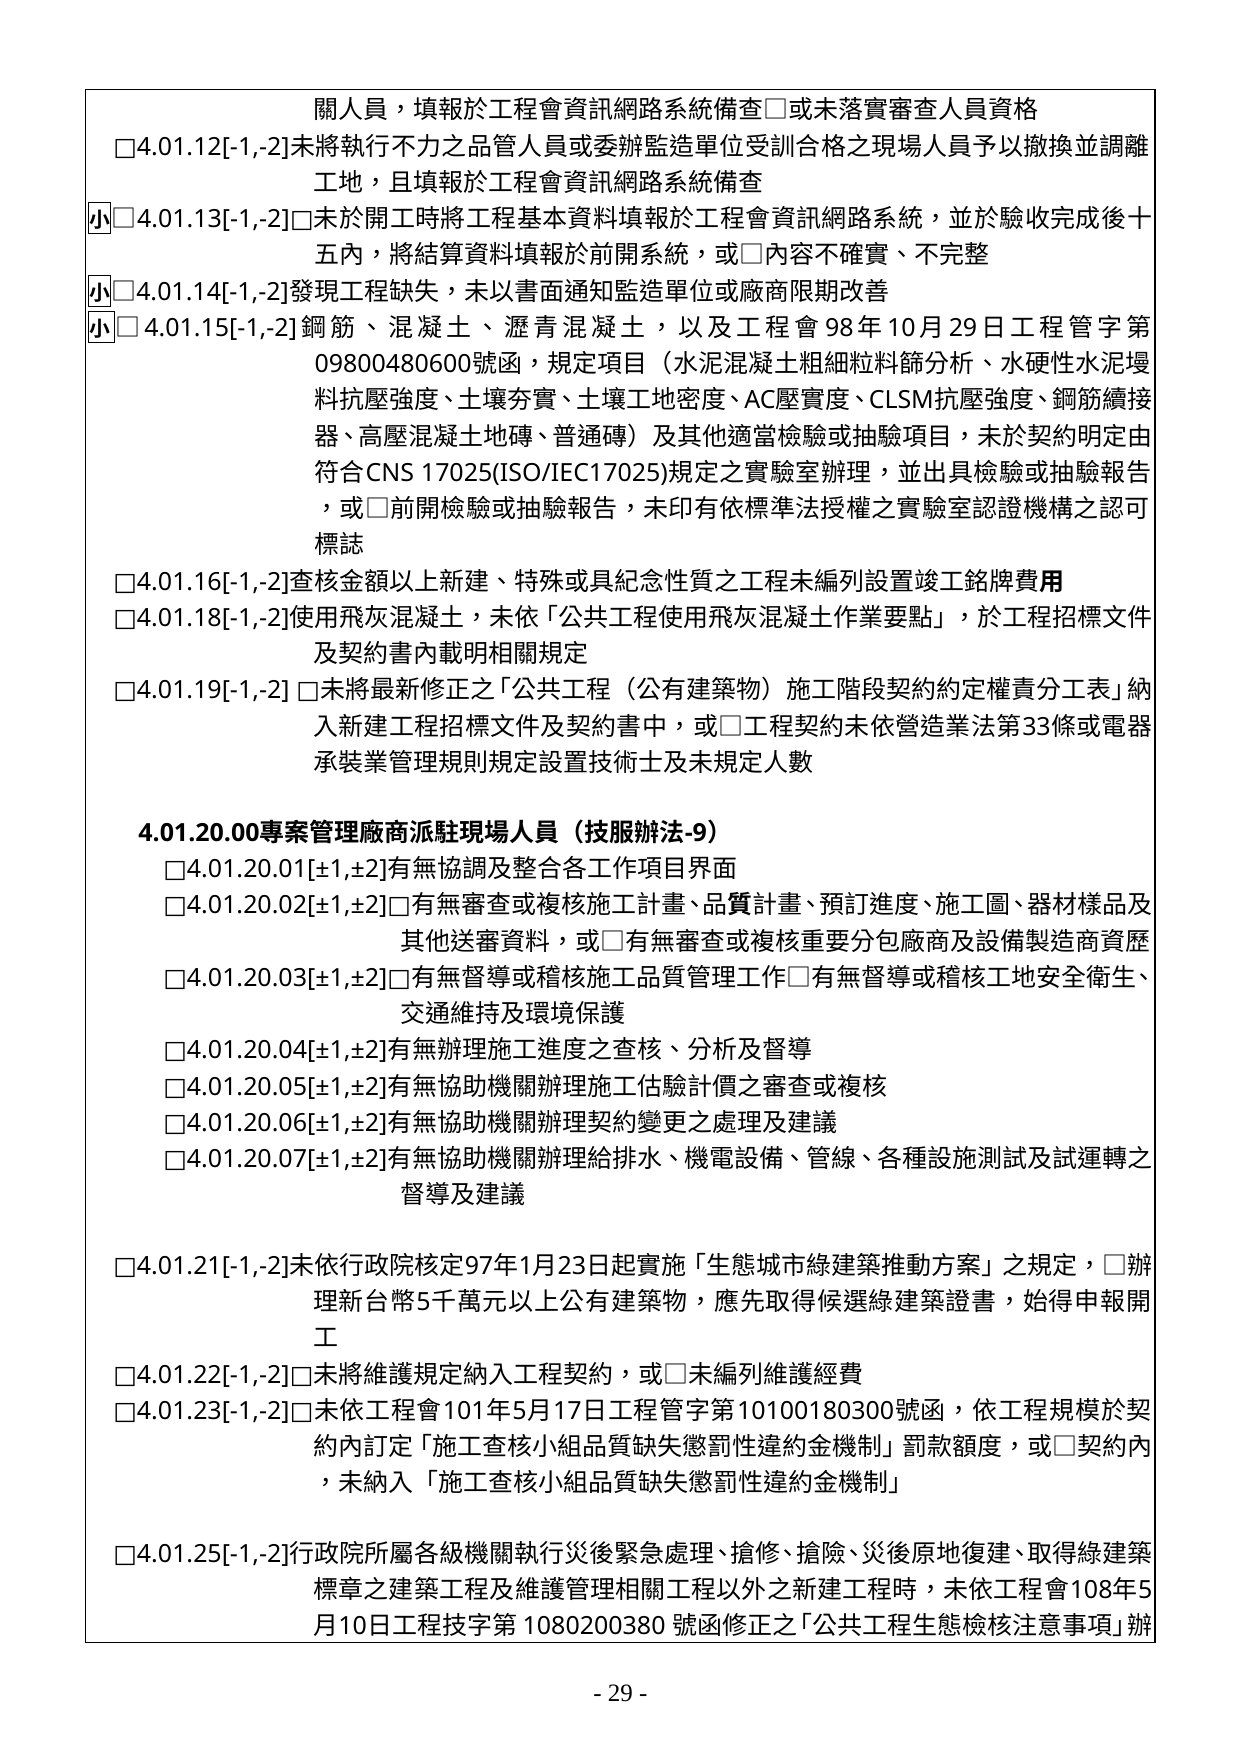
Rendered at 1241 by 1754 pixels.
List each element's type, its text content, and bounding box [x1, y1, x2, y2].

table_cell Ａ、主辦機關(專案管理廠商)、監造單位： １、工程主辦機關(專案管理廠商)：(QA1) □4.01.01[-2,-4]契約內□未編列品管費用，或□品管人員訂有專職及人數等規定者，未以人月量化編列，或□以百分比法編列之比率不符規定，或□未編列廠商材料設備之檢驗或系統功能運轉測試費用，或□未編列監造單位材料設備之抽驗費用，或□未編列環境保護相關經費，或□未規劃臨時照明及臨時給排水設施，或□未依安全衛生設計圖說及注意事項，核實編列安全衛生經費，或□未編列空氣污染防治設施經費 □4.01.02[-1,-2]契約未明定監造廠商提報監造計畫與應含之內容 □4.01.03[-1,-2]工程契約□內未依「公共工程施工品質管理作業要點」（以下簡稱品管要點）規定，明定廠商提報品質計畫與應含之內容，或□二千萬元以上工程，未規定品管人員資格、人數及更換規定 小□4.01.04[-2,-4]□無品質督導及查驗紀錄，或□未落實，或□記載不完整 □4.01.05[-2,-4]□無查核、督導或查驗之缺失追蹤改善紀錄，或□內容不確實、不完整 □4.01.06[-2,-4]監造計畫□無核定紀錄，或□未確實審查 □4.01.07[-1,-2]□機關委託監造，未於招標文件明訂監造單位派駐現場人員之資格及人數，並要求其依據監造計畫執行監造作業，或□未明定派駐現場人員工作重點，或□未規定監造不實致機關遭受損害之罰則，或□未規定建築師或技師於查核時到場，或□未明定其未到場之處理規定 □4.01.08[-1,-2]符合「公共工程專業技師簽證規則」第五點規定之附表之各類公共工程實施範圍者，或□符合「建築物結構與設備專業工程技師簽證規則」者，契約內未規定實施監造簽證 □4.01.09[-1,-2]未依行政院公共工程委員會（以下簡稱工程會）92年7月23日工程管字第09200305600號函，於新建工程招標文件及契約書內載明： □1.應定期召開施工講習會或檢討會； □2.於工地現場陳列使用材料樣品及安裝工法展示； □3.設置有關混凝土澆置作業程序等之看板； 小□4.01.10[-1,-2]□工程契約內未明定營造廠商專任工程人員應進行督察，並於查驗或查核時到場，或□未明定其未依前開規定辦理之處理規定 □4.01.11[-1,-2]□未將核定之委辦監造單位受訓合格之現場人員或廠商品管人員或其他工地相關人員，填報於工程會資訊網路系統備查□或未落實審查人員資格 □4.01.12[-1,-2]未將執行不力之品管人員或委辦監造單位受訓合格之現場人員予以撤換並調離工地，且填報於工程會資訊網路系統備查 小□4.01.13[-1,-2]□未於開工時將工程基本資料填報於工程會資訊網路系統，並於驗收完成後十五內，將結算資料填報於前開系統，或□內容不確實、不完整 小□4.01.14[-1,-2]發現工程缺失，未以書面通知監造單位或廠商限期改善 小□4.01.15[-1,-2]鋼筋、混凝土、瀝青混凝土，以及工程會98年10月29日工程管字第09800480600號函，規定項目（水泥混凝土粗細粒料篩分析、水硬性水泥墁料抗壓強度、土壤夯實、土壤工地密度、AC壓實度、CLSM抗壓強度、鋼筋續接器、高壓混凝土地磚、普通磚）及其他適當檢驗或抽驗項目，未於契約明定由符合CNS 17025(ISO/IEC17025)規定之實驗室辦理，並出具檢驗或抽驗報告，或□前開檢驗或抽驗報告，未印有依標準法授權之實驗室認證機構之認可標誌 □4.01.16[-1,-2]查核金額以上新建、特殊或具紀念性質之工程未編列設置竣工銘牌費用 □4.01.18[-1,-2]使用飛灰混凝土，未依「公共工程使用飛灰混凝土作業要點」，於工程招標文件及契約書內載明相關規定 □4.01.19[-1,-2] □未將最新修正之「公共工程（公有建築物）施工階段契約約定權責分工表」納入新建工程招標文件及契約書中，或□工程契約未依營造業法第33條或電器承裝業管理規則規定設置技術士及未規定人數 4.01.20.00專案管理廠商派駐現場人員（技服辦法-9） □4.01.20.01[±1,±2]有無協調及整合各工作項目界面 □4.01.20.02[±1,±2]□有無審查或複核施工計畫、品質計畫、預訂進度、施工圖、器材樣品及其他送審資料，或□有無審查或複核重要分包廠商及設備製造商資歷 □4.01.20.03[±1,±2]□有無督導或稽核施工品質管理工作□有無督導或稽核工地安全衛生、交通維持及環境保護 □4.01.20.04[±1,±2]有無辦理施工進度之查核、分析及督導 □4.01.20.05[±1,±2]有無協助機關辦理施工估驗計價之審查或複核 □4.01.20.06[±1,±2]有無協助機關辦理契約變更之處理及建議 □4.01.20.07[±1,±2]有無協助機關辦理給排水、機電設備、管線、各種設施測試及試運轉之督導及建議 □4.01.21[-1,-2]未依行政院核定97年1月23日起實施「生態城市綠建築推動方案」之規定，□辦理新台幣5千萬元以上公有建築物，應先取得候選綠建築證書，始得申報開工 □4.01.22[-1,-2]□未將維護規定納入工程契約，或□未編列維護經費 □4.01.23[-1,-2]□未依工程會101年5月17日工程管字第10100180300號函，依工程規模於契約內訂定「施工查核小組品質缺失懲罰性違約金機制」罰款額度，或□契約內，未納入「施工查核小組品質缺失懲罰性違約金機制」 □4.01.25[-1,-2]行政院所屬各級機關執行災後緊急處理、搶修、搶險、災後原地復建、取得綠建築標章之建築工程及維護管理相關工程以外之新建工程時，未依工程會108年5月10日工程技字第 1080200380 號函修正之「公共工程生態檢核注意事項」辦理公共工程生態檢核自評作業。 □4.01.26[-1,-2]可歸責於機關之事由，致使估驗計價總金額（含契約變更後）之百分比較實際執行進度相比有過低之情形。 □4.01.27[-1,-2] 廠商及分包商所僱勞工總人數達200人以上或工程採購金額達10億元以上者，未於招標文件及契約明定，得標廠商應建立職業安全衛生管理系統，實施安全衛生自主管理，並提報職業安全衛生管理計畫。 □4.01.28[-1,-2] 未按職業安全衛生相關法規規定，依工程規模及性質，於招標文件及契約明定廠商應辦理計畫、設施、管理及自動檢查等事項。 □4.01.29[-1,-2] 自110年8月1日起，契約未依「應施檢驗外裝壁磚商品之相關檢驗規定」，訂定外裝壁磚材料須符合檢驗規定（貼上商品檢驗標識）。 □4.01.99[-1~-5]主辦機關／專案管理廠商其他缺失： ２、監造單位：(QA2) 小□4.02.01[-2,-4]□未提送監造計畫，或□未依契約規定期限提送監造計畫 4.02.01.00監造計畫內容(本項內容若未達公告金額者，應依契約規定查核) □4.02.01.01[-1,-2]□監造計畫架構未包括品管要點規定之基本內容，或□遺漏重要項目工程 □4.02.01.02[-1,-2]□未訂定監造組織架構內各人員之職掌(現場人員之職掌應包括品管要點規定基本項目)，或□未符合需求 □4.02.01.03[-1,-2]□未訂定對廠商品質計畫及施工計畫之審查時限，或□未符合需求 小□4.02.01.04[-1,-2]□對廠商之品質計畫及施工計畫送審情形未訂定管制辦法，或□未符合需求 小□4.02.01.05[-1,-2]□未訂定各材料/設備及施工之品質管理標準，或□未符合需求 小□4.02.01.06[-3,-5]□未訂定各材料/設備及施工之檢驗停留點，或□未符合需求 □4.02.01.07[-1,-2]□工程標的含運轉類機電設備者，未依單機設備、系統運轉、整體功能試運轉等分別訂定抽驗程序及標準，或□未符合需求，或□未監督機電設備測試及試運轉 □4.02.01.08[-1,-2]□未訂定品質稽核範圍或頻率，或□未符合需求 □4.02.01.09[-1,-2]□未分別訂定「文件」及「紀錄」之管理作業程序，或□未符合需求 □4.02.01.10[-1,-2]□未訂定材料設備送審管制總表、材料設備檢（試）驗管制總表、材料/設備品質抽驗紀錄表、各工項之施工抽查紀錄表等相關表單，或□未符合需求 □4.02.02[-1,-2]無品質計畫及施工計畫審查認可紀錄 4.02.03.00 監造單位及其所派駐現場人員(品管要點-11) 小□4.02.03.01[±1,±2]有無落實執行監造計畫 小□4.02.03.02[±1,±2]□有無監督、查證廠商履約或□有無到場確實執行職務 小□4.02.03.03[±2,±4]□有無審查施工廠商之施工計畫、品質計畫、預定進度、施工圖、器材樣品及其他送審案件，或□有無審查重要分包廠商及設備製造商資格，或□有無檢驗施工品質，並於契約約定之檢驗項目會同廠商取樣送驗 小□4.02.03.04[±2,±4]□有無抽查施工作業及抽驗材料設備，並填具抽查(驗)紀錄表，或□有無製作材料設備檢（試）驗管制總表管控，或□有無對檢（試）驗報告判讀認可，或□有無確認檢（試）驗報告內容正確性，或□有無落實執行 小□4.02.03.05[±2,±4]□發現缺失時，有無立即通知廠商限期改善，並確認其改善成果，或□有無督導施工廠商執行工地安全衛生、交通維持及境保護等工作，或□是否確實 小□4.02.03.06[±1,±2] □有無督導、審核履約進度及履約估驗計價，或□是否確實 小□4.02.03.07[±1,±2] □有無協調及整合履約界面，或□是否確實 小□4.02.03.08[±1,±2] □有無依契約規定填報監造報表，或□有無落實記載，或□使用規定格式報表 小□4.02.03.09[±1,±2]有無監督機電設備測試及試運轉，或□是否確實 □4.02.05[-1,-2] 監造單位派駐現場人員□設置人數、資格不符規定，或□新設或異動時未提報監造單位派駐現場人員登錄表(五千萬元以上工程) 小□4.02.08[-1,-2]施工品質或材料設備不符規定，未依約要求廠商處置 4.02.13.00建築師 (建築師法第18條) □4.02.13.01[±1,±2]有無監督營造業依照設計之圖說施工 □4.02.13.02[±1,±2]有無遵守建築法令所規定監造人應辦事項 □4.02.13.03[±1,±2]有無查核建築材料之規格及品質 4.02.14.00 公共工程實施設計、監造簽證者之技師(技師法子法公共工程專業技師簽證規則) 結構與設備實施設計、監造簽證者之技師（建築物結構與設備專業工程技師簽證規則） □4.02.14.01[±1,±2]□有無審核品質計畫與施工計畫，或□未審查施工圖說，或□未簽認監造計畫 □4.02.14.02[±1,±2]□有無辦理材料與設備檢驗、抽查、施工查驗與查核，或□未辦理設備功能運轉測試之抽驗 □4.02.14.03[±1,±2]有無親自執行簽證 □4.02.14.04[±1,±2]涉及現場作業者，有無親自赴現場實地查核 □4.02.15[-2,-4] □未依規定訂定安全衛生監督查核事項，如：監督查核組織、監督查核計畫、查驗點、高風險作業查驗點，或□未辦理監督查核事項，□未落實執行。 □4.02.16[-1,-2] □未依規定訂定空氣污染防治設施監督查核事項，或□未辦理監督查核事項，□未落實執行。 □4.02.99[-1~-5]其他監造單位品管缺失： B、承攬廠商：(QB) 小□4.03.01[-1,-2]□未提送施工計畫，或□未依契約規定期限提送施工計畫；或□施工計畫內容未符合需求，或□未落實執行 小□4.03.02[-1,-2]□未提送品質計畫，或□未依契約規定期限提送品質計畫；或□品質計畫未落實執行 4.03.02.00品質計畫內容(本項內容若未達公告金額者，應依契約規定查核) □4.03.02.01[-1,-2]□品質計畫架構未含品管要點規定之基本內容，或□遺漏重要項目工程 □4.03.02.02[-1,-2]未訂定品管組織架構內各人員之職掌(專任工程人員及品管人員之職掌，應包括品管要點規定基本項目) □4.03.02.03[-1,-2] □未訂定各分項工程施工要領，或□未符合需求 □4.03.02.04[-1,-2] □未訂定各分項工程品質管理標準，或□未符合需求 小□4.03.02.05[-1,-2]未訂定各材料/設備及施工之檢驗時機(含清楚標示監造單位訂定之檢驗停留點)，或檢驗頻率 □4.03.02.06[-1,-2] 工程標的含運轉類機電設備者，□未依單機測試、系統運轉、整體功能試運轉等分別訂定檢驗程序及標準，或□無試運轉及測試計畫書，或□未符合需求 □4.03.02.08[-1,-2] □未分別訂定「材料」及「施工」之不合格品管制作業程序，或□未符合需求 □4.03.02.09[-1,-2] □未訂定矯正與預防措施執行時機或流程，或□未符合需求 □4.03.02.10[-1,-2] □未訂定內部品質稽核範圍或頻率，或□未符合需求 □4.03.02.11[-1,-2] □未分別訂定「文件」及「紀錄」之管理作業程序，或□未符合需求 □4.03.02.12[-1,-2] 未訂定材料設備送審管制總表、材料設備檢（試）驗管制總表、或各工項之自主檢查表等相關表單，或□未符合需求 小□4.03.03[-2,-4]施工日誌□未落實執行，或□未依規定制定格式，或□記載不完整 小□4.03.04[-2,-4]品管自主檢查表□未落實執行，或□檢查標準未訂量化値、容許誤差值，或□未確實記載檢查值 小□4.03.05[-3,-5]□對材料檢(試)驗未落實執行，或□對檢（試）驗報告未予判讀，或□檢（試）驗報告內容誤植；或□未製作材料設備送審管制總表、材料設備檢（試）驗管制總表，或□未符合工程需求 □4.03.06[-2,-4]環境保護、施工安全衛生等履約事項□無缺失矯正預防措施，或□缺失未追蹤改善，或□未落實執行，或□未符合需求 □4.03.08[-2,-4]新臺幣2,000萬元以上工程或契約明訂者，品管人員□新設或異動時未提報登錄表，或□設置人數不符規定，或□品管人員未專職(不得兼職其他職務)，或□逾期未回訓 4.03.08.00品管人員（品管要點-6）(本項內容若未達新臺幣2,000萬元者，應依契約規定查核) □4.03.08.02[±1,±2]有無執行內部品質稽核，如稽核自主檢查表之檢查項目、檢查結果是否詳實記錄等 □4.03.08.03[±1,±2]有無做品管統計分析、矯正與預防措施之提出及追蹤 小□4.03.08.04[±1,±2]有無依據契約、設計圖說、規範、相關技術法規及參考品質計畫製作綱要等，訂定品質計畫，據以推動實施 □4.03.08.05[±1,±2]品質文件、紀錄管理有無妥適管制 □4.03.08.06[±1,±2]有無到場確實執行職務 □4.03.10[±1,±2]不合格品之管制有無依約處置 4.03.11.00專任工程人員、土木包工業負責人(品管要點-7、營造業法第35、36條) 小□4.03.11.01[±1,±2]有無查核施工計畫書，並於認可後簽名或蓋章 小□4.03.11.02[±1,±2]有無於開工、竣工報告文件及工程查報表簽名或蓋章 小□4.03.11.03[±1,±2]有無督察按圖施工、解決施工技術問題 小□4.03.11.04[±1,±2]有無於查驗工程時到場說明，並於工程查驗文件簽名或蓋章等 小□4.03.11.05[±1,±2]有無督導現場施工人員及品管人員，落實執行契約規範及品質計畫 小□4.03.11.06[±1,±2]有無填具督察紀錄表，或□有無落實記載 4.03.12.00工地主任、土木包工業負責人(營造業法第32、36條) 小□4.03.12.01[±1,±2]有無依施工計畫書執行按圖施工 小□4.03.12.02[±1,±2]有無按契約規定填報施工日誌 小□4.03.12.03[±1,±2]有無管理工地之人員、機具及材料等 小□4.03.12.04[±1,±2]有無辦理工地勞工安全衛生事項之督導、公共環境與安全之維護及其他工地行政事務等 小□4.03.12.05[±1,±2]有無到場確實執行職務 4.03.13.00技術士、技術員及技工(營造業法第29、33條、電器承裝業管理規則及自來水管承裝商管理辦法) □4.03.13.01[-2,-4]□未依營造業法規定，設置合格工地主任，或□未到場執行法定工作 □4.03.13.02[-2,-4]未依營造業法規定，在專業工程施工期間設置符合規定之技術士。 □4.03.13.03[-1,-2]□未定期召開施工講習會或檢討會，或□未於工地現場製作樣品，或□未設置有關混凝土澆置作業程序等之看板等 □4.03.13.04[-1,-2]□未依電器承裝業管理規則、自來水管承裝商管理辦法等規定，設置技術員或技工，或□未到場執行法定工作 4.03.14職業安全衛生管理人員（含職業安全管理師、職業衛生管理師、職業安全衛生管理員及營造業甲、乙、丙種職業安全衛生業務主管）未執行下列事項： 4.03.14.00公告金額以上未達查核金額之標案： 小□4.03.14.01[±2,±4]有無交付承攬之安全衛生管理事項 小□4.03.14.02[±1,±2]有無對高空工作車、車輛系營建機械、起重機等實施定期檢查、使用高空工作車、起重機、假設工程設備前之檢點、擋土支撐構築、露天開挖、施工構臺構築、建築物拆除等實施作業檢點及現場巡視 小□4.03.14.03[±1,±2]有無辦理安全衛生教育訓練 小□4.03.14.04[±1,±2]有無辦理職業災害調查處理 小□4.03.14.06[±2,±4]有無常駐工地執行職務 小□4.03.14.07[±2,±4]有無辦理定期檢查、重點檢查、作業檢點及現場巡視 4.03.14.10查核金額以上之標案（除公告金額以上未達查核金額標案之查核事項外，尚包含下列事項）： □4.03.14.11[±2,±4]有無於工地環境或營造作業危害之辨識、評估及控制，依主要危害訂定安全衛生作業標準 □4.03.14.12[±2,±4]有無對高空工作車、車輛系營建機械、起重機等機械、施工架、施工構臺、模板支撐架等設備或器具之安全管理 □4.03.14.13[±1,±2]有無辦理機械、設備安全衛生之採購管理 □4.03.14.14[±1,±2]有無辦理個人防護具管理 □4.03.14.15[±1,±2]有無辦理緊急應變措施 □4.03.14.16[±1,±2]有無虛驚事故之調查處理與統計分析 □4.03.99[-1~-5]其他承攬廠商品管缺失： [86, 90, 1154, 1642]
